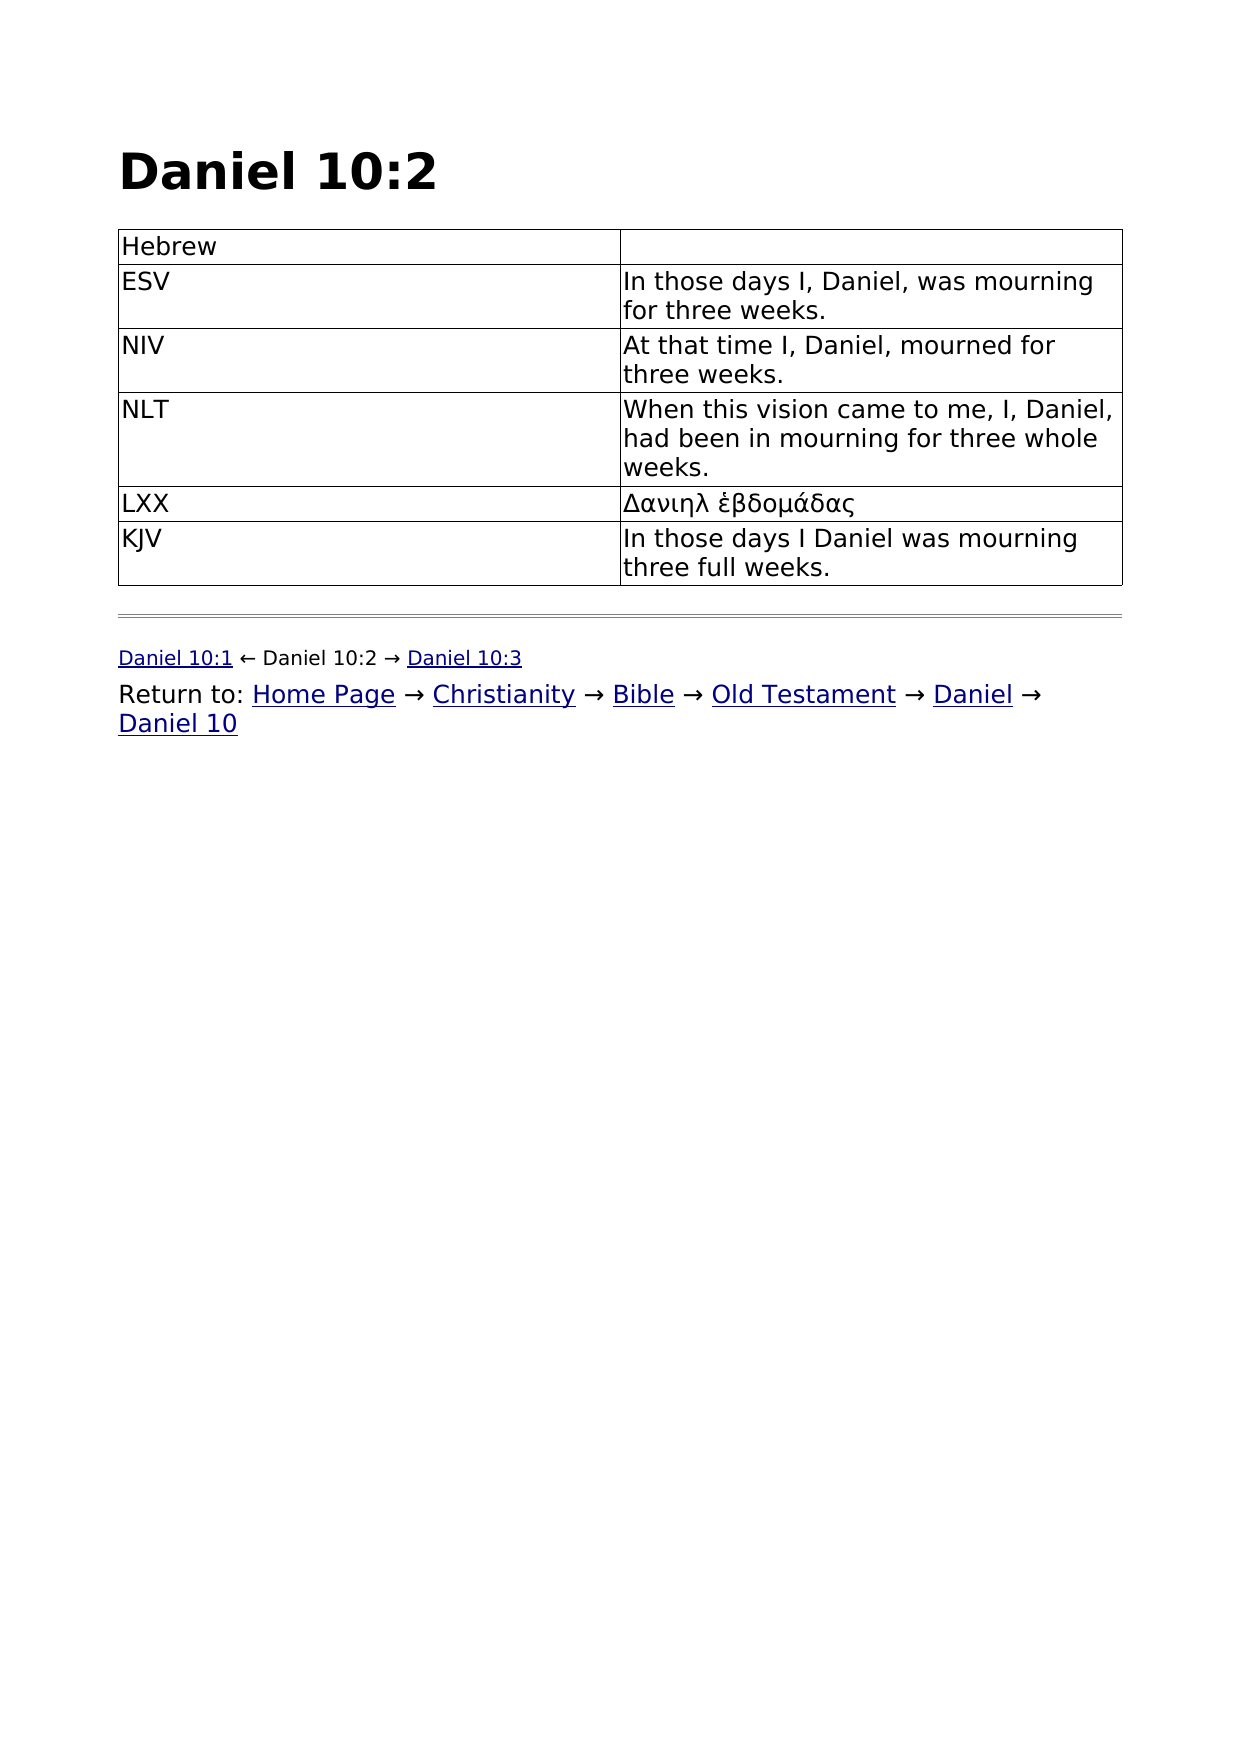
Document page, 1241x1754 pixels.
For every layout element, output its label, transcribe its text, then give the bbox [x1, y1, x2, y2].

text Daniel 10:1 ← Daniel 10:2 → Daniel 10:3 [118, 646, 1122, 680]
table_cell LXX [119, 487, 620, 521]
table_header Hebrew [119, 230, 620, 264]
table_header [621, 230, 1122, 264]
table_cell When this vision came to me, I, Daniel, had been in mourning for three whole weeks. [621, 393, 1122, 486]
table_cell In those days I Daniel was mourning three full weeks. [621, 522, 1122, 585]
table_cell NIV [119, 329, 620, 392]
table_cell ESV [119, 265, 620, 328]
table_cell Δανιηλ ἑβδομάδας [621, 487, 1122, 521]
table_cell KJV [119, 522, 620, 585]
table_cell In those days I, Daniel, was mourning for three weeks. [621, 265, 1122, 328]
text Return to: Home Page → Christianity → Bible → Old Testament → Daniel → Daniel 10 [118, 680, 1122, 739]
subtitle Daniel 10:2 [118, 143, 1122, 201]
table_cell At that time I, Daniel, mourned for three weeks. [621, 329, 1122, 392]
table_cell NLT [119, 393, 620, 486]
